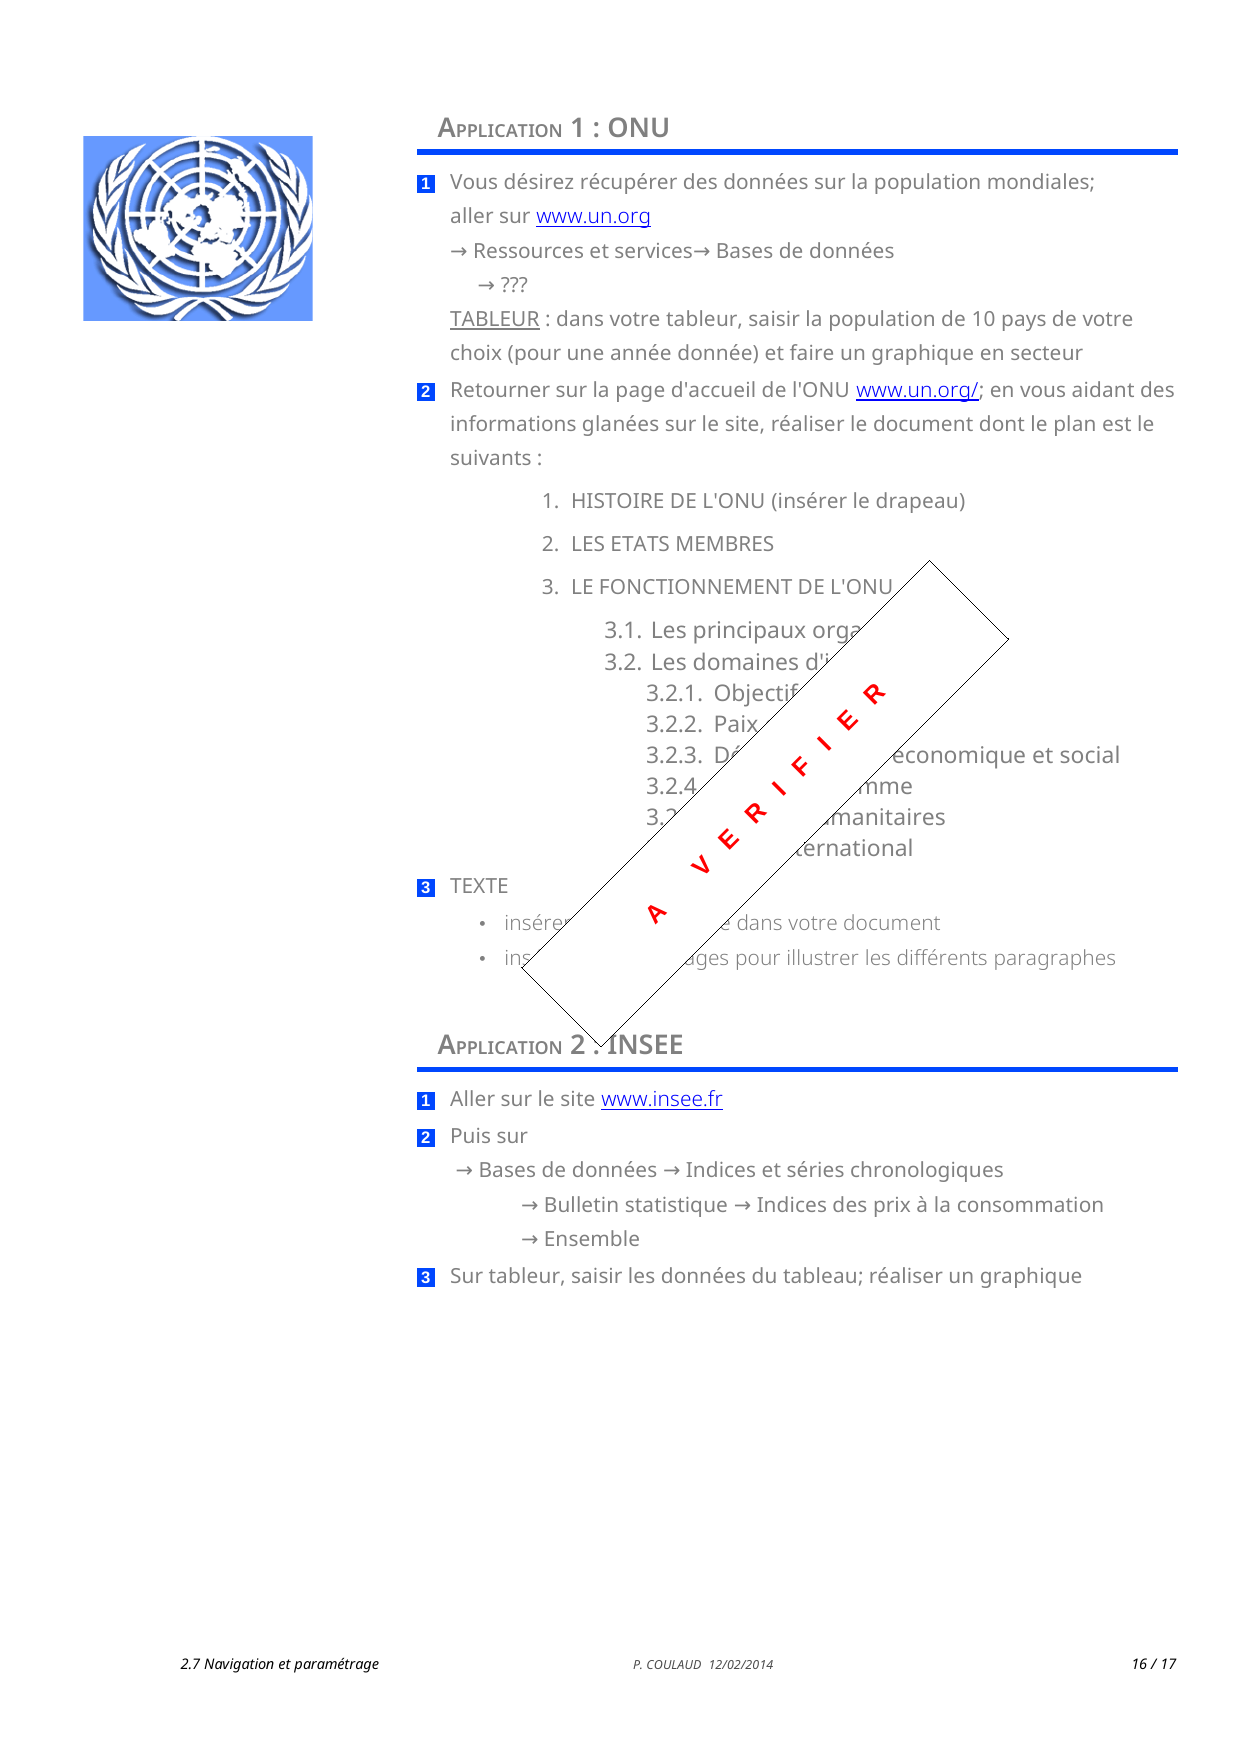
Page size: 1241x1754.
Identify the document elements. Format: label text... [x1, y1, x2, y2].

list insérer d'autres images pour illustrer les différents paragraphes [678, 943, 1178, 971]
list Les principaux organes [567, 614, 874, 646]
picture [83, 136, 313, 321]
list Droits de l'homme [848, 770, 1178, 801]
list Droits de l'homme [567, 770, 718, 801]
list TEXTE [417, 871, 617, 900]
list Développement économique et social [879, 739, 1178, 770]
list Objectif du millénaire [941, 677, 1178, 708]
list LES ETATS MEMBRES [504, 529, 1178, 557]
list insérer votre graphique dans votre document [712, 908, 1178, 937]
list Droit international [567, 832, 656, 863]
list Paix et sécurité [910, 708, 1178, 739]
list insérer d'autres images pour illustrer les différents paragraphes [479, 943, 545, 971]
list Affaires humanitaires [817, 801, 1178, 832]
list [943, 572, 1178, 600]
list Puis sur → Bases de données → Indices et séries chronologiques → Bulletin statistique → Indices des prix à la consommation → Ensemble [417, 1121, 1178, 1252]
list insérer votre graphique dans votre document [479, 908, 580, 937]
list HISTOIRE DE L'ONU (insérer le drapeau) [504, 486, 1178, 514]
list [749, 871, 1178, 900]
list Sur tableur, saisir les données du tableau; réaliser un graphique [417, 1261, 1178, 1289]
list Vous désirez récupérer des données sur la population mondiales; aller sur www.un.org → Ressources et services→ Bases de données → ??? TABLEUR : dans votre tableur, saisir la population de 10 pays de votre choix (pour une année donnée) et faire un graphique en secteur [417, 167, 1178, 367]
subtitle Application 2 : INSEE [417, 1021, 1178, 1067]
list Aller sur le site www.insee.fr [417, 1084, 1178, 1113]
list Retourner sur la page d'accueil de l'ONU www.un.org/; en vous aidant des informations glanées sur le site, réaliser le document dont le plan est le suivants : [417, 375, 1178, 472]
list LE FONCTIONNEMENT DE L'ONU [504, 572, 916, 600]
list Affaires humanitaires [567, 801, 687, 832]
list Droit international [786, 832, 1178, 863]
list Développement économique et social [567, 739, 749, 770]
list Les domaines d'interventions [972, 646, 1178, 677]
list Objectif du millénaire [567, 677, 811, 708]
list Paix et sécurité [567, 708, 780, 739]
list Les domaines d'interventions [567, 646, 842, 677]
list Les principaux organes [985, 614, 1178, 646]
subtitle Application 1 : ONU [417, 104, 1178, 149]
